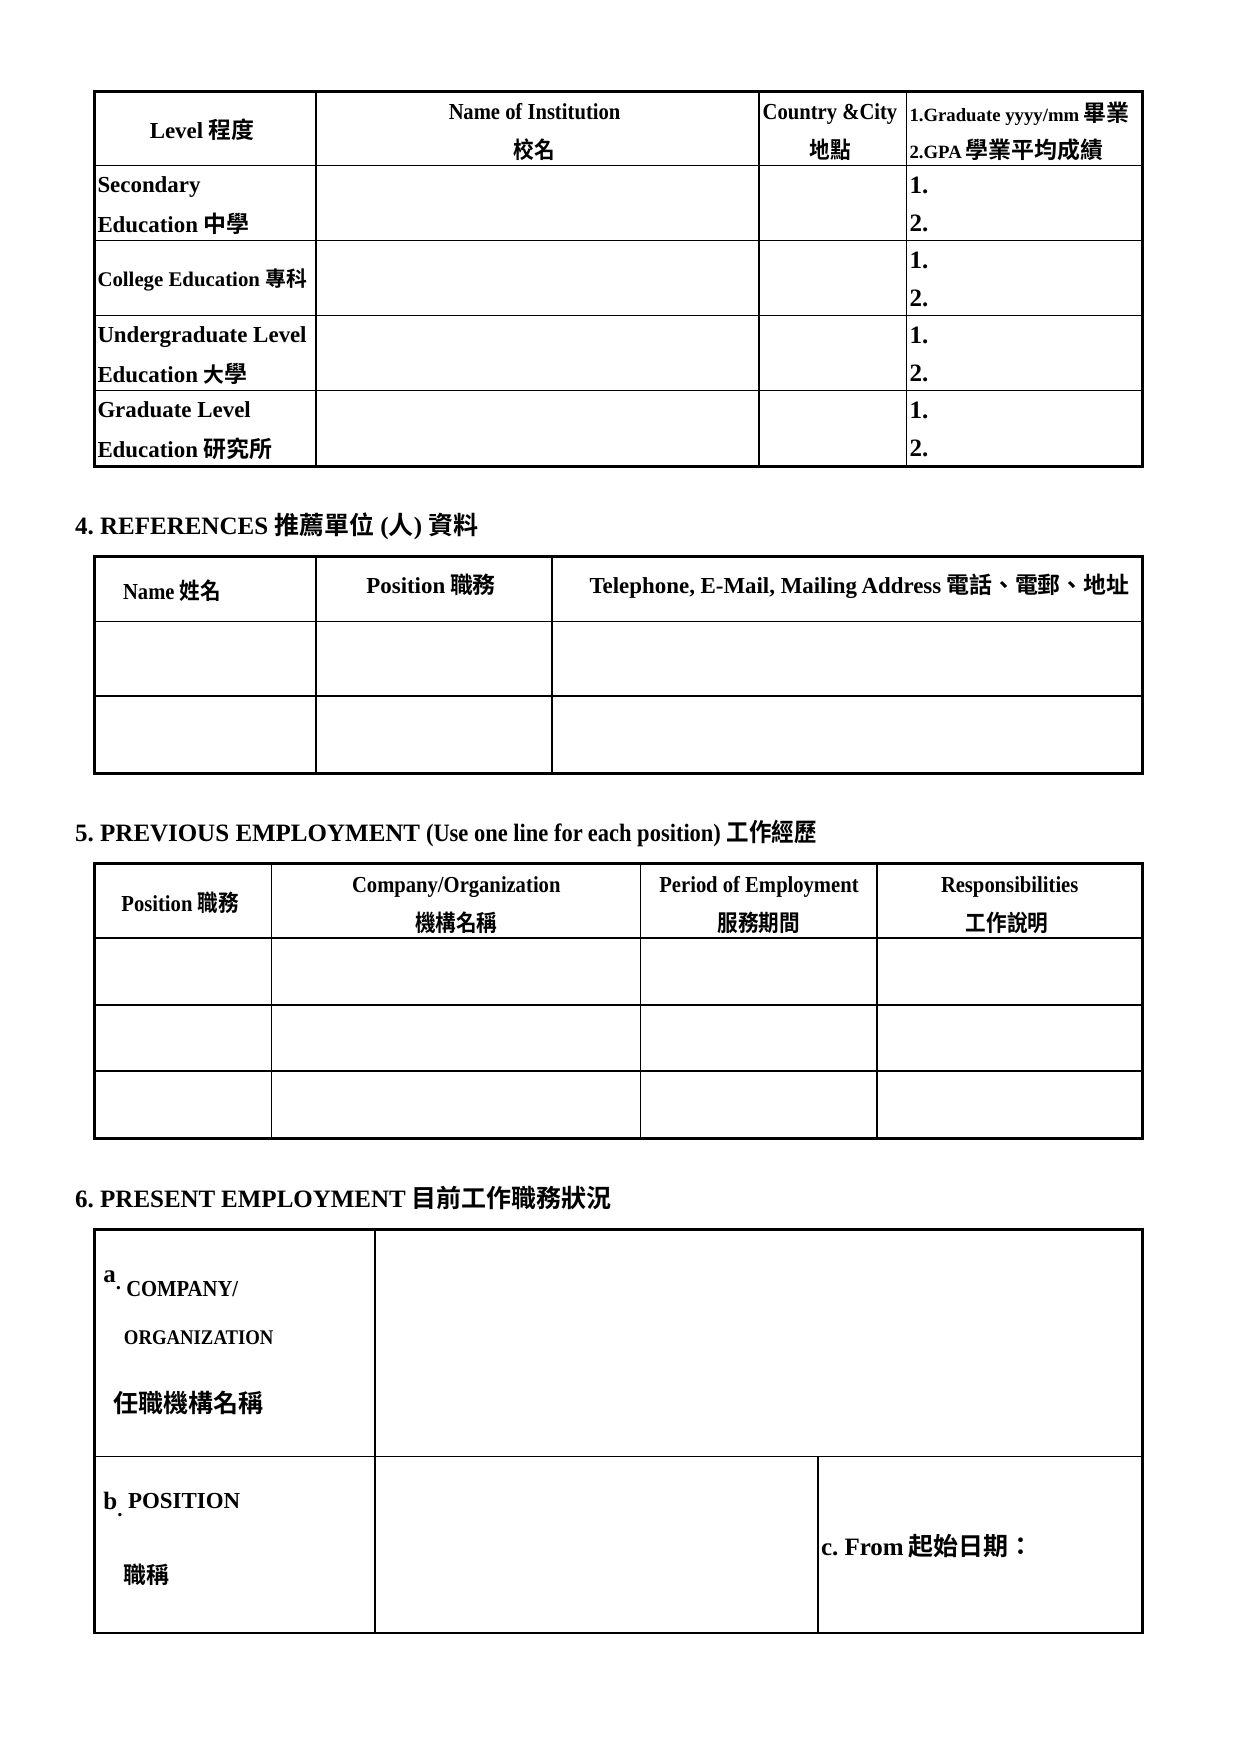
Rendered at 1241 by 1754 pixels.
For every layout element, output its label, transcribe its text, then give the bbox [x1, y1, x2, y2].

text 6. PRESENT EMPLOYMENT 目前工作職務狀況 [75, 1178, 1126, 1215]
table_cell [96, 939, 271, 1004]
table_cell [96, 697, 315, 772]
table_cell College Education 專科 [96, 241, 315, 314]
table_cell [96, 1072, 271, 1137]
table_cell [553, 697, 1141, 772]
table_cell 1. 2. [907, 166, 1141, 239]
table_cell Undergraduate Level Education 大學 [96, 316, 315, 389]
table_header Name of Institution 校名 [317, 93, 758, 164]
table_cell [878, 1006, 1141, 1070]
table_cell [317, 166, 758, 239]
table_header Name 姓名 [96, 558, 315, 621]
text 4. REFERENCES 推薦單位 (人) 資料 [75, 505, 1126, 543]
table_header Position職務 [317, 558, 551, 621]
table_cell c. From起始日期： [819, 1457, 1141, 1632]
table_cell [96, 622, 315, 695]
table_header 1.Graduate yyyy/mm畢業 2.GPA 學業平均成績 [907, 93, 1141, 164]
table_cell [878, 939, 1141, 1004]
table_cell 1. 2. [907, 316, 1141, 389]
table_cell [317, 622, 551, 695]
table_cell 1. 2. [907, 241, 1141, 314]
table_cell [272, 1072, 640, 1137]
table_cell Graduate Level Education 研究所 [96, 391, 315, 464]
table_header Level 程度 [96, 93, 315, 164]
table_cell [760, 391, 906, 464]
table_cell [272, 1006, 640, 1070]
table_header Country &City 地點 [760, 93, 906, 164]
table_cell b. POSITION 職稱 [96, 1457, 374, 1632]
table_cell [317, 391, 758, 464]
table_header Position 職務 [96, 865, 271, 937]
table_cell [317, 316, 758, 389]
table_header Responsibilities 工作說明 [878, 865, 1141, 937]
text 5. PREVIOUS EMPLOYMENT (Use one line for each position) 工作經歷 [75, 812, 1126, 850]
table_header Telephone, E-Mail, Mailing Address電話、電郵、地址 [553, 558, 1141, 621]
table_cell [317, 697, 551, 772]
table_cell [641, 1006, 876, 1070]
table_cell 1. 2. [907, 391, 1141, 464]
table_header [376, 1231, 1141, 1456]
table_cell [760, 166, 906, 239]
table_cell [272, 939, 640, 1004]
table_cell [376, 1457, 817, 1632]
table_cell [760, 241, 906, 314]
table_cell [553, 622, 1141, 695]
table_cell [878, 1072, 1141, 1137]
table_cell [641, 1072, 876, 1137]
table_cell [641, 939, 876, 1004]
table_cell [96, 1006, 271, 1070]
table_cell Secondary Education 中學 [96, 166, 315, 239]
table_header Period of Employment 服務期間 [641, 865, 876, 937]
table_cell [760, 316, 906, 389]
table_header a. COMPANY/ ORGANIZATION 任職機構名稱 [96, 1231, 374, 1456]
table_cell [317, 241, 758, 314]
table_header Company/Organization 機構名稱 [272, 865, 640, 937]
